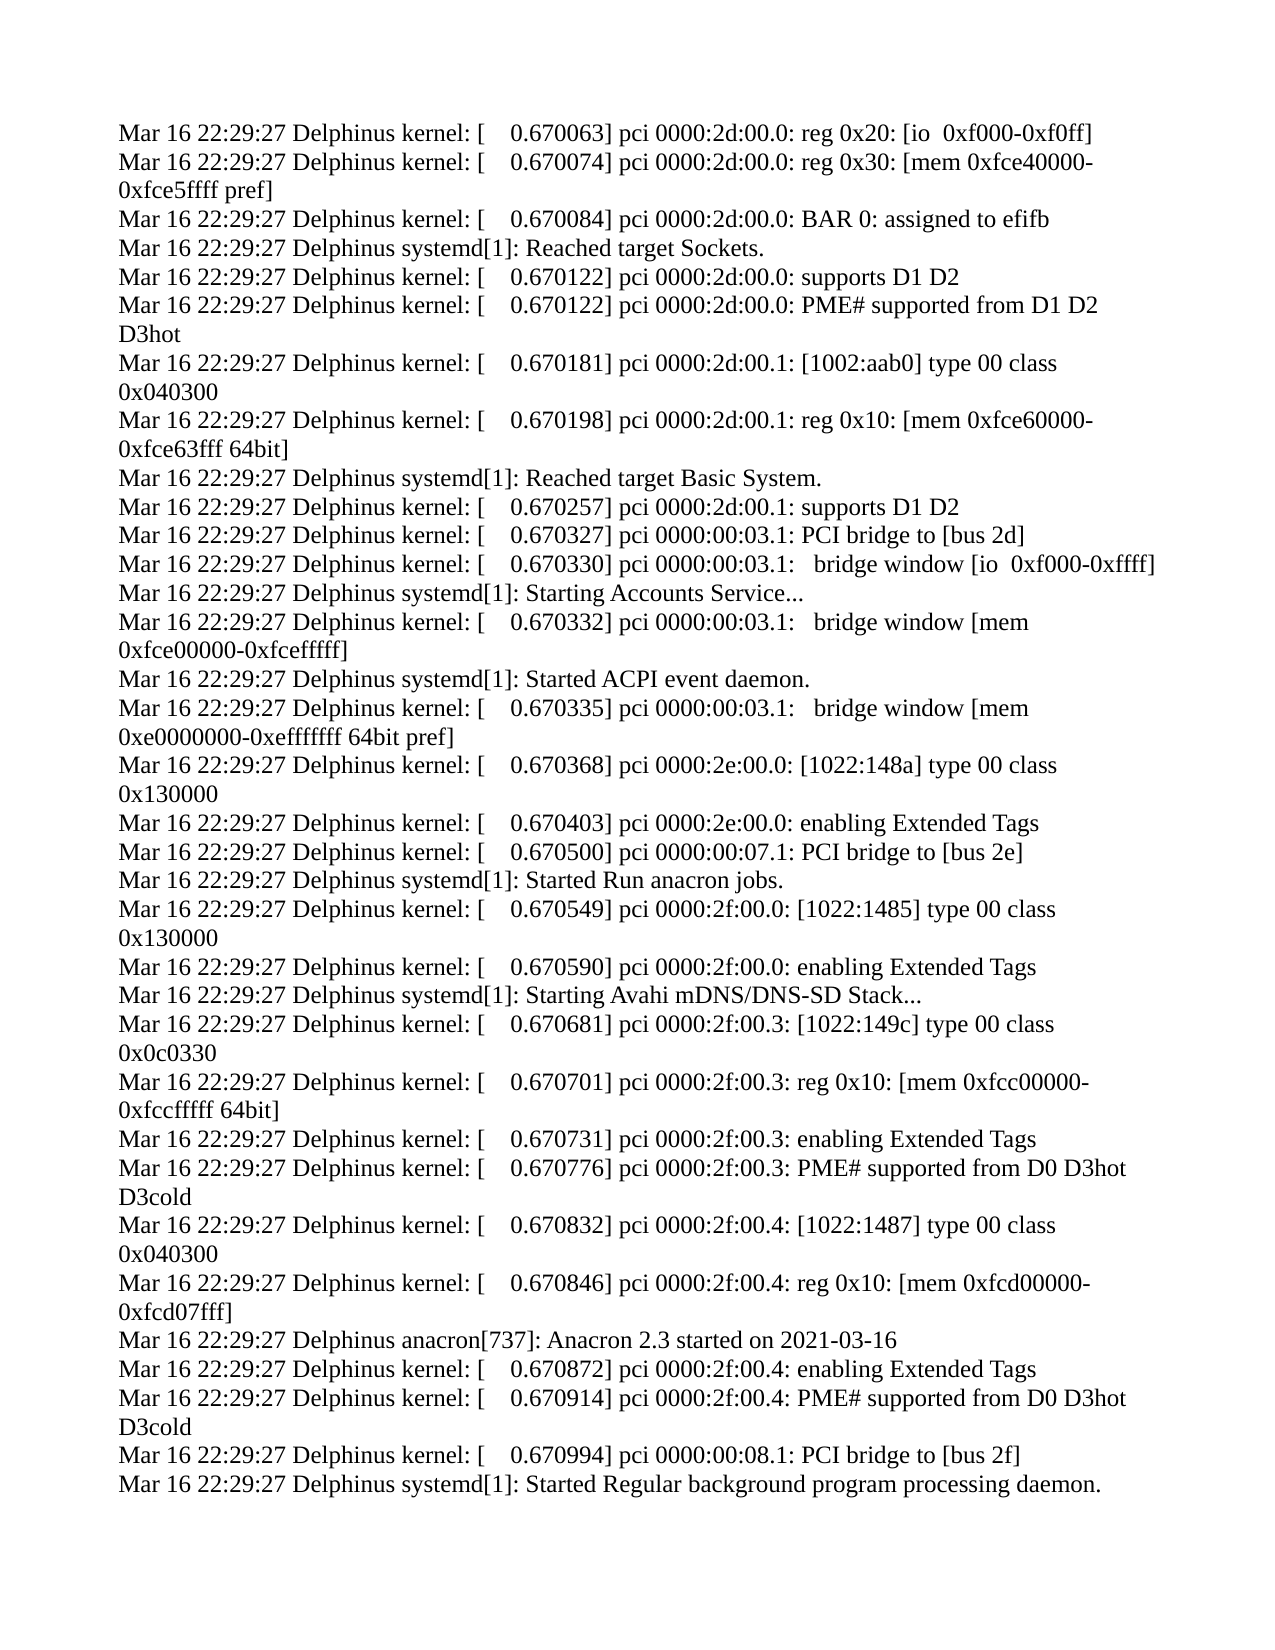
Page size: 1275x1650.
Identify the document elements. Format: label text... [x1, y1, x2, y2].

text Mar 16 22:29:27 Delphinus systemd[1]: Started Regular background program processing daemon. [118, 1469, 1157, 1498]
text Mar 16 22:29:27 Delphinus systemd[1]: Reached target Sockets. [118, 233, 1157, 262]
text Mar 16 22:29:27 Delphinus kernel: [ 0.670776] pci 0000:2f:00.3: PME# supported from D0 D3hot D3cold [118, 1153, 1157, 1211]
text Mar 16 22:29:27 Delphinus kernel: [ 0.670257] pci 0000:2d:00.1: supports D1 D2 [118, 492, 1157, 521]
text Mar 16 22:29:27 Delphinus kernel: [ 0.670403] pci 0000:2e:00.0: enabling Extended Tags [118, 808, 1157, 837]
text Mar 16 22:29:27 Delphinus kernel: [ 0.670327] pci 0000:00:03.1: PCI bridge to [bus 2d] [118, 521, 1157, 549]
text Mar 16 22:29:27 Delphinus kernel: [ 0.670181] pci 0000:2d:00.1: [1002:aab0] type 00 class 0x040300 [118, 348, 1157, 406]
text Mar 16 22:29:27 Delphinus kernel: [ 0.670084] pci 0000:2d:00.0: BAR 0: assigned to efifb [118, 204, 1157, 233]
text Mar 16 22:29:27 Delphinus systemd[1]: Started ACPI event daemon. [118, 664, 1157, 693]
text Mar 16 22:29:27 Delphinus kernel: [ 0.670063] pci 0000:2d:00.0: reg 0x20: [io 0xf000-0xf0ff] [118, 118, 1157, 147]
text Mar 16 22:29:27 Delphinus systemd[1]: Reached target Basic System. [118, 463, 1157, 492]
text Mar 16 22:29:27 Delphinus kernel: [ 0.670731] pci 0000:2f:00.3: enabling Extended Tags [118, 1124, 1157, 1153]
text Mar 16 22:29:27 Delphinus kernel: [ 0.670368] pci 0000:2e:00.0: [1022:148a] type 00 class 0x130000 [118, 751, 1157, 808]
text Mar 16 22:29:27 Delphinus kernel: [ 0.670198] pci 0000:2d:00.1: reg 0x10: [mem 0xfce60000-0xfce63fff 64bit] [118, 406, 1157, 463]
text Mar 16 22:29:27 Delphinus kernel: [ 0.670994] pci 0000:00:08.1: PCI bridge to [bus 2f] [118, 1441, 1157, 1469]
text Mar 16 22:29:27 Delphinus kernel: [ 0.670701] pci 0000:2f:00.3: reg 0x10: [mem 0xfcc00000-0xfccfffff 64bit] [118, 1067, 1157, 1124]
text Mar 16 22:29:27 Delphinus kernel: [ 0.670335] pci 0000:00:03.1: bridge window [mem 0xe0000000-0xefffffff 64bit pref] [118, 693, 1157, 751]
text Mar 16 22:29:27 Delphinus kernel: [ 0.670332] pci 0000:00:03.1: bridge window [mem 0xfce00000-0xfcefffff] [118, 607, 1157, 664]
text Mar 16 22:29:27 Delphinus kernel: [ 0.670122] pci 0000:2d:00.0: supports D1 D2 [118, 262, 1157, 291]
text Mar 16 22:29:27 Delphinus systemd[1]: Starting Avahi mDNS/DNS-SD Stack... [118, 981, 1157, 1009]
text Mar 16 22:29:27 Delphinus kernel: [ 0.670330] pci 0000:00:03.1: bridge window [io 0xf000-0xffff] [118, 549, 1157, 578]
text Mar 16 22:29:27 Delphinus kernel: [ 0.670074] pci 0000:2d:00.0: reg 0x30: [mem 0xfce40000-0xfce5ffff pref] [118, 147, 1157, 204]
text Mar 16 22:29:27 Delphinus kernel: [ 0.670846] pci 0000:2f:00.4: reg 0x10: [mem 0xfcd00000-0xfcd07fff] [118, 1268, 1157, 1326]
text Mar 16 22:29:27 Delphinus systemd[1]: Started Run anacron jobs. [118, 866, 1157, 894]
text Mar 16 22:29:27 Delphinus kernel: [ 0.670590] pci 0000:2f:00.0: enabling Extended Tags [118, 952, 1157, 981]
text Mar 16 22:29:27 Delphinus kernel: [ 0.670549] pci 0000:2f:00.0: [1022:1485] type 00 class 0x130000 [118, 894, 1157, 952]
text Mar 16 22:29:27 Delphinus kernel: [ 0.670500] pci 0000:00:07.1: PCI bridge to [bus 2e] [118, 837, 1157, 866]
text Mar 16 22:29:27 Delphinus systemd[1]: Starting Accounts Service... [118, 578, 1157, 607]
text Mar 16 22:29:27 Delphinus kernel: [ 0.670832] pci 0000:2f:00.4: [1022:1487] type 00 class 0x040300 [118, 1211, 1157, 1268]
text Mar 16 22:29:27 Delphinus kernel: [ 0.670914] pci 0000:2f:00.4: PME# supported from D0 D3hot D3cold [118, 1383, 1157, 1441]
text Mar 16 22:29:27 Delphinus kernel: [ 0.670681] pci 0000:2f:00.3: [1022:149c] type 00 class 0x0c0330 [118, 1009, 1157, 1067]
text Mar 16 22:29:27 Delphinus kernel: [ 0.670872] pci 0000:2f:00.4: enabling Extended Tags [118, 1354, 1157, 1383]
text Mar 16 22:29:27 Delphinus kernel: [ 0.670122] pci 0000:2d:00.0: PME# supported from D1 D2 D3hot [118, 291, 1157, 348]
text Mar 16 22:29:27 Delphinus anacron[737]: Anacron 2.3 started on 2021-03-16 [118, 1326, 1157, 1354]
